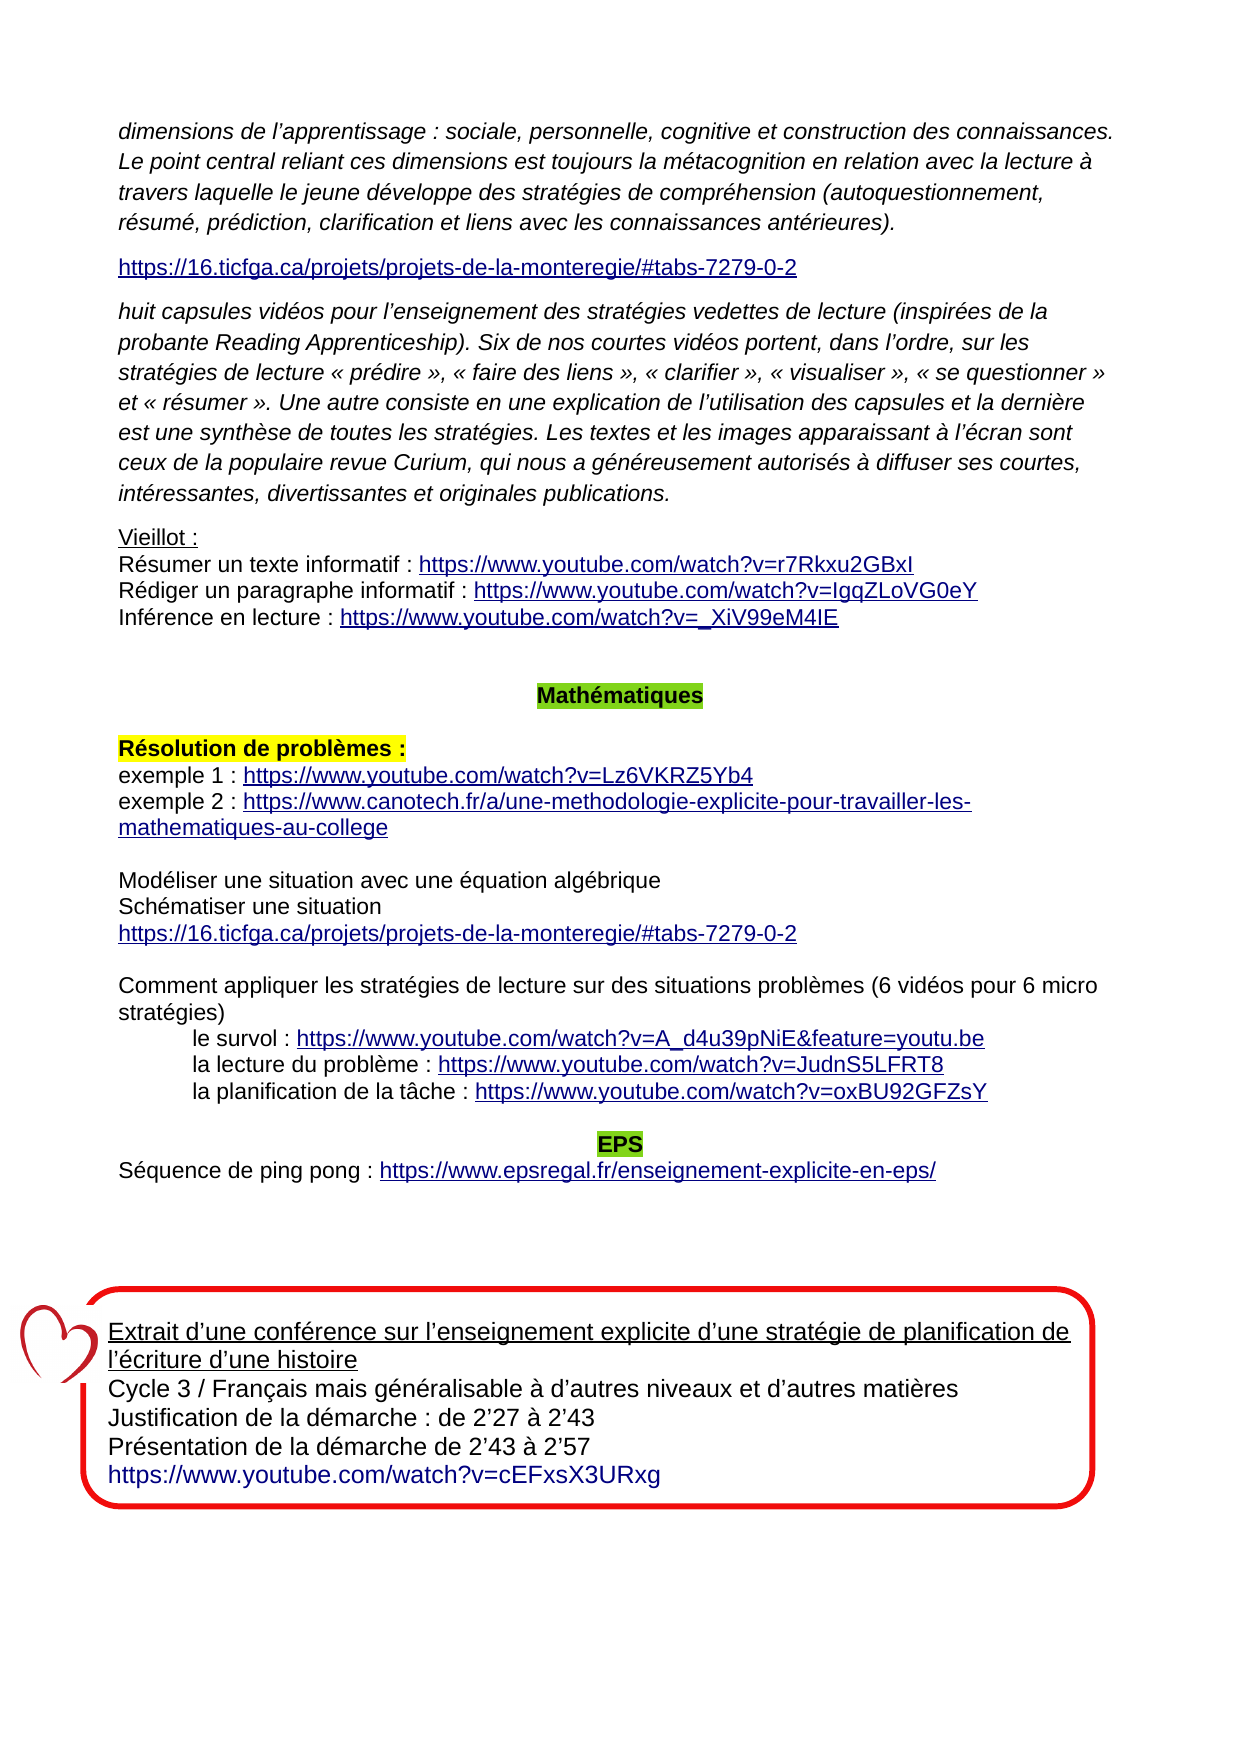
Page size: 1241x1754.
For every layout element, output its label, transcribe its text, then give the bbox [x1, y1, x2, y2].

text Mathématiques [118, 682, 1122, 709]
text exemple 2 : https://www.canotech.fr/a/une-methodologie-explicite-pour-travailler-les-mathematiques-au-college [118, 788, 1122, 841]
text le survol : https://www.youtube.com/watch?v=A_d4u39pNiE&feature=youtu.be [118, 1025, 1122, 1051]
text la planification de la tâche : https://www.youtube.com/watch?v=oxBU92GFZsY [118, 1078, 1122, 1104]
text dimensions de l’apprentissage : sociale, personnelle, cognitive et construction des connaissances. Le point central reliant ces dimensions est toujours la métacognition en relation avec la lecture à travers laquelle le jeune développe des stratégies de compréhension (autoquestionnement, résumé, prédiction, clarification et liens avec les connaissances antérieures). [118, 118, 1122, 235]
text https://16.ticfga.ca/projets/projets-de-la-monteregie/#tabs-7279-0-2 [118, 920, 1122, 946]
text Séquence de ping pong : https://www.epsregal.fr/enseignement-explicite-en-eps/ [118, 1157, 1122, 1183]
picture [9, 1305, 103, 1383]
text Comment appliquer les stratégies de lecture sur des situations problèmes (6 vidéos pour 6 micro stratégies) [118, 972, 1122, 1025]
text la lecture du problème : https://www.youtube.com/watch?v=JudnS5LFRT8 [118, 1051, 1122, 1078]
text Modéliser une situation avec une équation algébrique [118, 867, 1122, 893]
text EPS [118, 1131, 1122, 1157]
text https://16.ticfga.ca/projets/projets-de-la-monteregie/#tabs-7279-0-2 [118, 253, 1122, 280]
text huit capsules vidéos pour l’enseignement des stratégies vedettes de lecture (inspirées de la probante Reading Apprenticeship). Six de nos courtes vidéos portent, dans l’ordre, sur les stratégies de lecture « prédire », « faire des liens », « clarifier », « visualiser », « se questionner » et « résumer ». Une autre consiste en une explication de l’utilisation des capsules et la dernière est une synthèse de toutes les stratégies. Les textes et les images apparaissant à l’écran sont ceux de la populaire revue Curium, qui nous a généreusement autorisés à diffuser ses courtes, intéressantes, divertissantes et originales publications. [118, 298, 1122, 506]
text Schématiser une situation [118, 893, 1122, 920]
text Inférence en lecture : https://www.youtube.com/watch?v=_XiV99eM4IE [118, 603, 1122, 630]
text Vieillot : [118, 524, 1122, 551]
text Résumer un texte informatif : https://www.youtube.com/watch?v=r7Rkxu2GBxI [118, 551, 1122, 577]
text exemple 1 : https://www.youtube.com/watch?v=Lz6VKRZ5Yb4 [118, 762, 1122, 788]
text Rédiger un paragraphe informatif : https://www.youtube.com/watch?v=IgqZLoVG0eY [118, 577, 1122, 603]
text Résolution de problèmes : [118, 735, 1122, 762]
